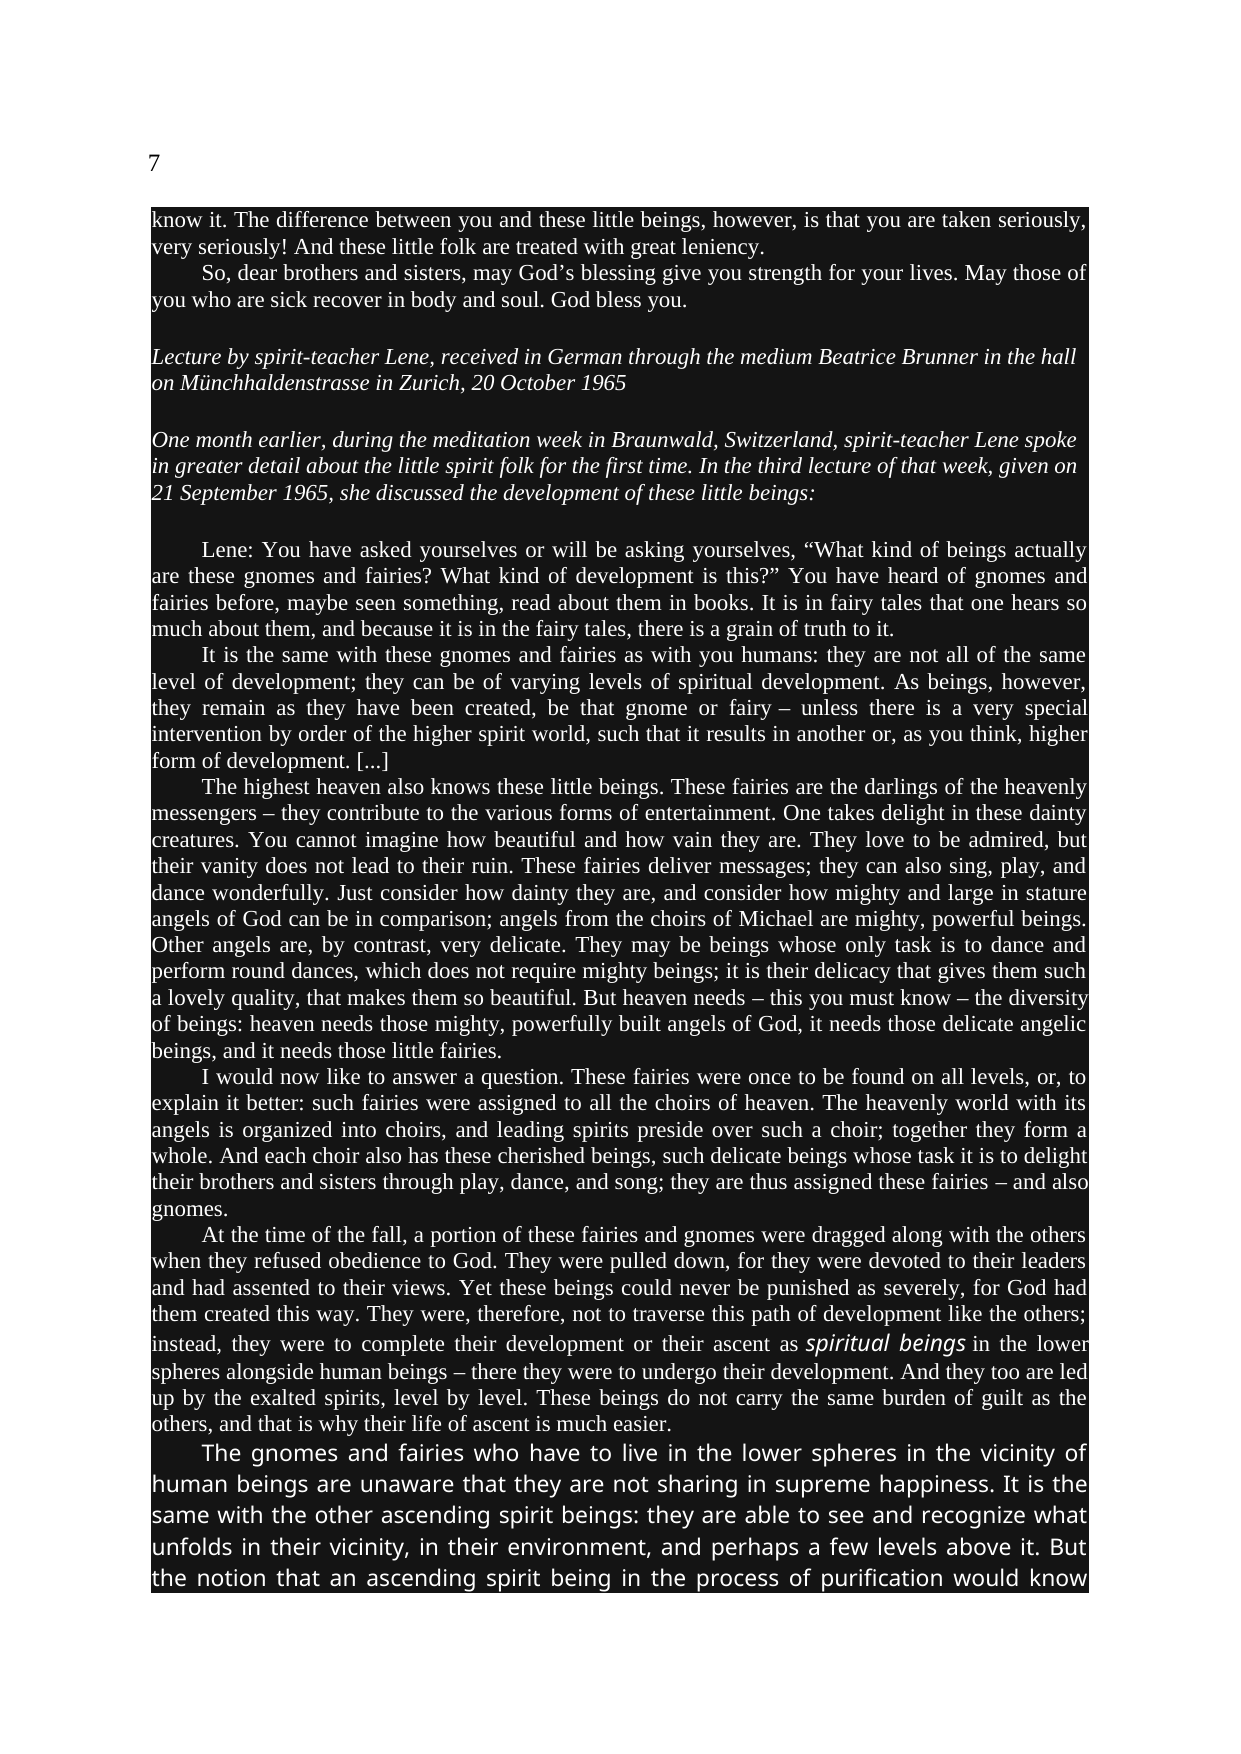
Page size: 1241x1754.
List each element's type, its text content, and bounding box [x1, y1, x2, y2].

text I would now like to answer a question. These fairies were once to be found on all levels, or, to explain it better: such fairies were assigned to all the choirs of heaven. The heavenly world with its angels is organized into choirs, and leading spirits preside over such a choir; together they form a whole. And each choir also has these cherished beings, such delicate beings whose task it is to delight their brothers and sisters through play, dance, and song; they are thus assigned these fairies – and also gnomes. [151, 1063, 1089, 1221]
text The highest heaven also knows these little beings. These fairies are the darlings of the heavenly messengers – they contribute to the various forms of entertainment. One takes delight in these dainty creatures. You cannot imagine how beautiful and how vain they are. They love to be admired, but their vanity does not lead to their ruin. These fairies deliver messages; they can also sing, play, and dance wonderfully. Just consider how dainty they are, and consider how mighty and large in stature angels of God can be in comparison; angels from the choirs of Michael are mighty, powerful beings. Other angels are, by contrast, very delicate. They may be beings whose only task is to dance and perform round dances, which does not require mighty beings; it is their delicacy that gives them such a lovely quality, that makes them so beautiful. But heaven needs – this you must know – the diversity of beings: heaven needs those mighty, powerfully built angels of God, it needs those delicate angelic beings, and it needs those little fairies. [151, 773, 1089, 1063]
text One month earlier, during the meditation week in Braunwald, Switzerland, spirit-teacher Lene spoke in greater detail about the little spirit folk for the first time. In the third lecture of that week, given on 21 September 1965, she discussed the development of these little beings: [151, 426, 1089, 505]
text So, dear brothers and sisters, may God’s blessing give you strength for your lives. May those of you who are sick recover in body and soul. God bless you. [151, 259, 1089, 312]
text Lecture by spirit-teacher Lene, received in German through the medium Beatrice Brunner in the hall on Münchhaldenstrasse in Zurich, 20 October 1965 [151, 343, 1089, 395]
text know it. The difference between you and these little beings, however, is that you are taken seriously, very seriously! And these little folk are treated with great leniency. [151, 207, 1089, 259]
text Lene: You have asked yourselves or will be asking yourselves, “What kind of beings actually are these gnomes and fairies? What kind of development is this?” You have heard of gnomes and fairies before, maybe seen something, read about them in books. It is in fairy tales that one hears so much about them, and because it is in the fairy tales, there is a grain of truth to it. [151, 536, 1089, 641]
text It is the same with these gnomes and fairies as with you humans: they are not all of the same level of development; they can be of varying levels of spiritual development. As beings, however, they remain as they have been created, be that gnome or fairy – unless there is a very special intervention by order of the higher spirit world, such that it results in another or, as you think, higher form of development. [...] [151, 641, 1089, 773]
text At the time of the fall, a portion of these fairies and gnomes were dragged along with the others when they refused obedience to God. They were pulled down, for they were devoted to their leaders and had assented to their views. Yet these beings could never be punished as severely, for God had them created this way. They were, therefore, not to traverse this path of development like the others; instead, they were to complete their development or their ascent as spiritual beings in the lower spheres alongside human beings – there they were to undergo their development. And they too are led up by the exalted spirits, level by level. These beings do not carry the same burden of guilt as the others, and that is why their life of ascent is much easier. [151, 1221, 1089, 1437]
text The gnomes and fairies who have to live in the lower spheres in the vicinity of human beings are unaware that they are not sharing in supreme happiness. It is the same with the other ascending spirit beings: they are able to see and recognize what unfolds in their vicinity, in their environment, and perhaps a few levels above it. But the notion that an ascending spirit being in the process of purification would know [151, 1437, 1089, 1593]
